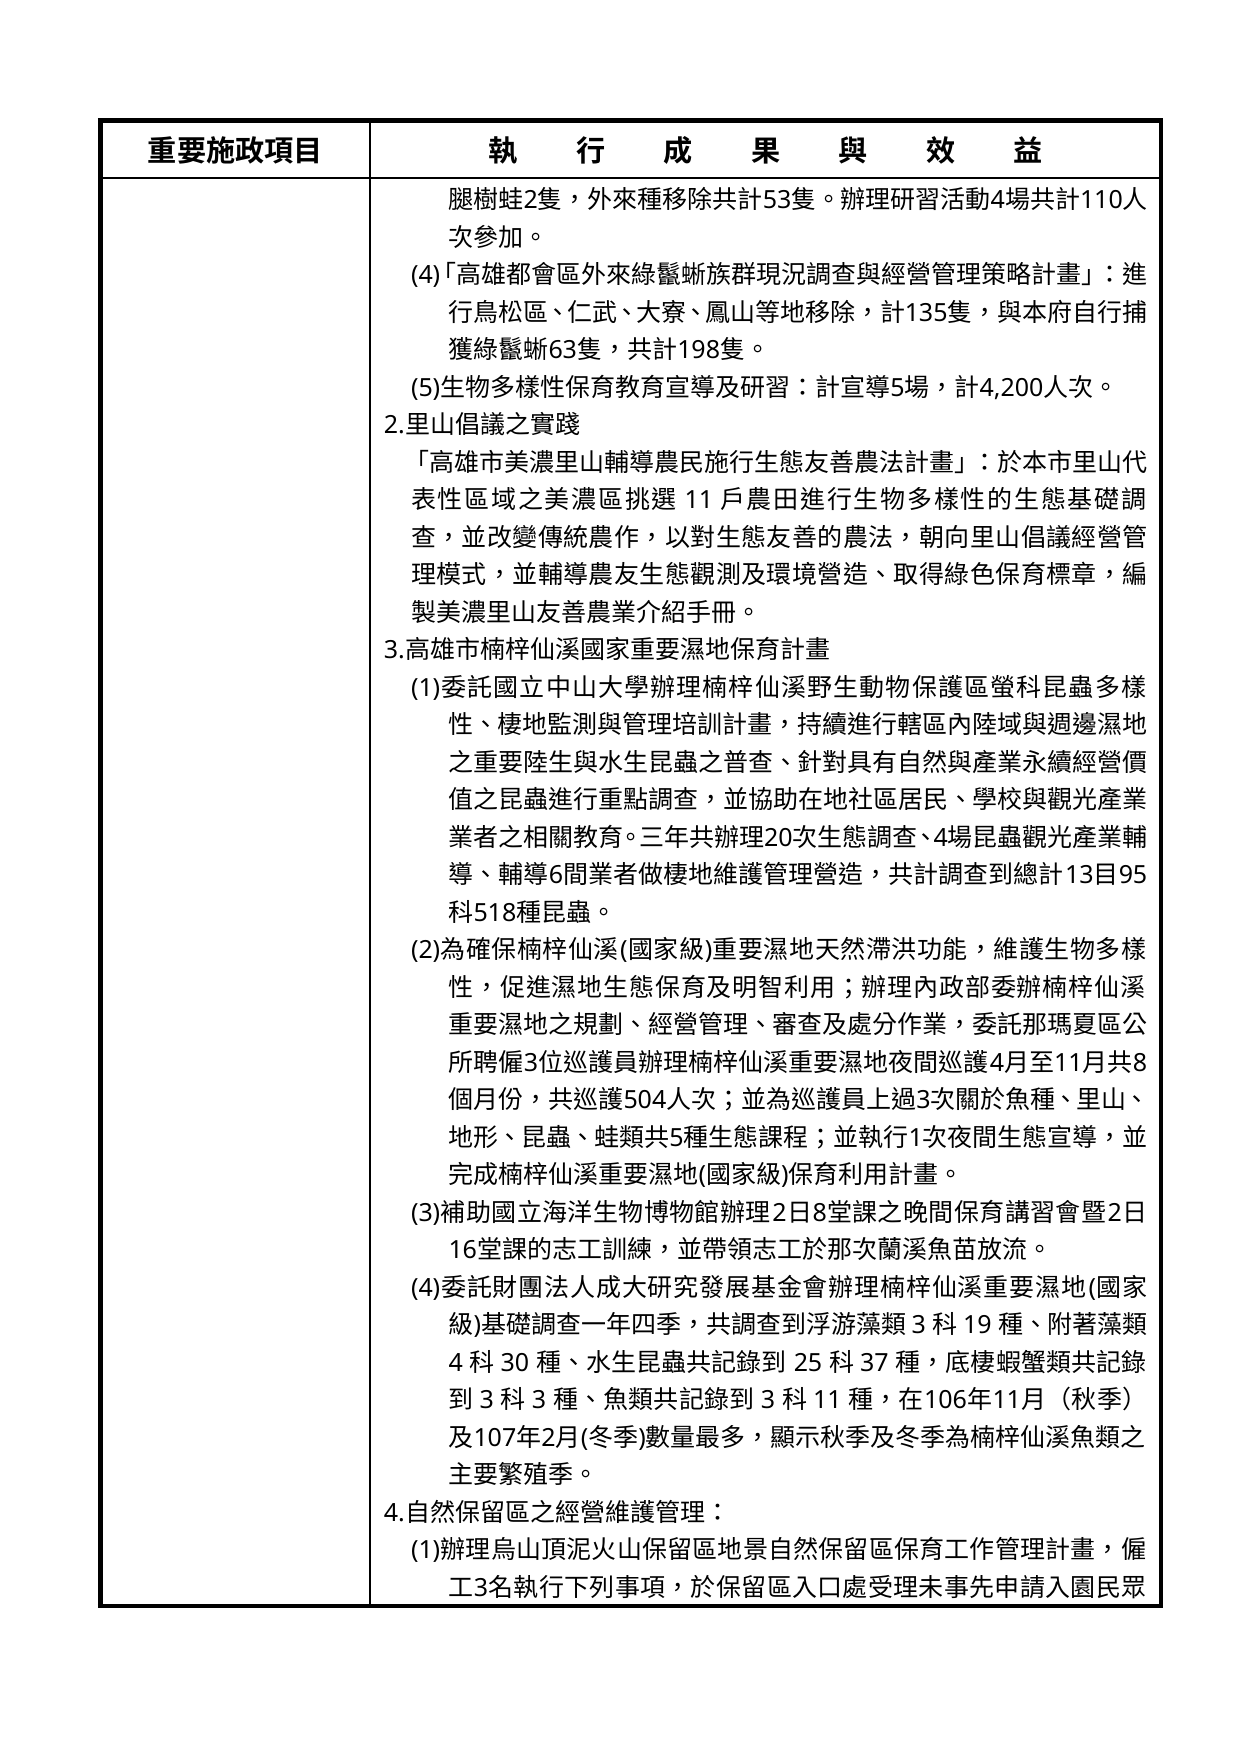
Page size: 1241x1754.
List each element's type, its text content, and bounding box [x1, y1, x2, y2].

table_cell [103, 179, 369, 1604]
table_header 重要施政項目 [103, 123, 369, 177]
table_cell 腿樹蛙2隻，外來種移除共計53隻。辦理研習活動4場共計110人次參加。 (4)「高雄都會區外來綠鬣蜥族群現況調查與經營管理策略計畫」：進行鳥松區、仁武、大寮、鳳山等地移除，計135隻，與本府自行捕獲綠鬣蜥63隻，共計198隻。 (5)生物多樣性保育教育宣導及研習：計宣導5場，計4,200人次。 2.里山倡議之實踐 「高雄市美濃里山輔導農民施行生態友善農法計畫」：於本市里山代表性區域之美濃區挑選11戶農田進行生物多樣性的生態基礎調查，並改變傳統農作，以對生態友善的農法，朝向里山倡議經營管理模式，並輔導農友生態觀測及環境營造、取得綠色保育標章，編製美濃里山友善農業介紹手冊。 3.高雄市楠梓仙溪國家重要濕地保育計畫 (1)委託國立中山大學辦理楠梓仙溪野生動物保護區螢科昆蟲多樣性、棲地監測與管理培訓計畫，持續進行轄區內陸域與週邊濕地之重要陸生與水生昆蟲之普查、針對具有自然與產業永續經營價值之昆蟲進行重點調查，並協助在地社區居民、學校與觀光產業業者之相關教育。三年共辦理20次生態調查、4場昆蟲觀光產業輔導、輔導6間業者做棲地維護管理營造，共計調查到總計13目95科518種昆蟲。 (2)為確保楠梓仙溪(國家級)重要濕地天然滯洪功能，維護生物多樣性，促進濕地生態保育及明智利用；辦理內政部委辦楠梓仙溪重要濕地之規劃、經營管理、審查及處分作業，委託那瑪夏區公所聘僱3位巡護員辦理楠梓仙溪重要濕地夜間巡護4月至11月共8個月份，共巡護504人次；並為巡護員上過3次關於魚種、里山、地形、昆蟲、蛙類共5種生態課程；並執行1次夜間生態宣導，並完成楠梓仙溪重要濕地(國家級)保育利用計畫。 (3)補助國立海洋生物博物館辦理2日8堂課之晚間保育講習會暨2日16堂課的志工訓練，並帶領志工於那次蘭溪魚苗放流。 (4)委託財團法人成大研究發展基金會辦理楠梓仙溪重要濕地(國家級)基礎調查一年四季，共調查到浮游藻類 3 科 19 種、附著藻類 4 科 30 種、水生昆蟲共記錄到 25 科 37 種，底棲蝦蟹類共記錄到 3 科 3 種、魚類共記錄到 3 科 11 種，在106年11月（秋季）及107年2月(冬季)數量最多，顯示秋季及冬季為楠梓仙溪魚類之主要繁殖季。 4.自然保留區之經營維護管理： (1)辦理烏山頂泥火山保留區地景自然保留區保育工作管理計畫，僱工3名執行下列事項，於保留區入口處受理未事先申請入園民眾 [371, 179, 1159, 1604]
table_header 執 行 成 果 與 效 益 [371, 123, 1159, 177]
